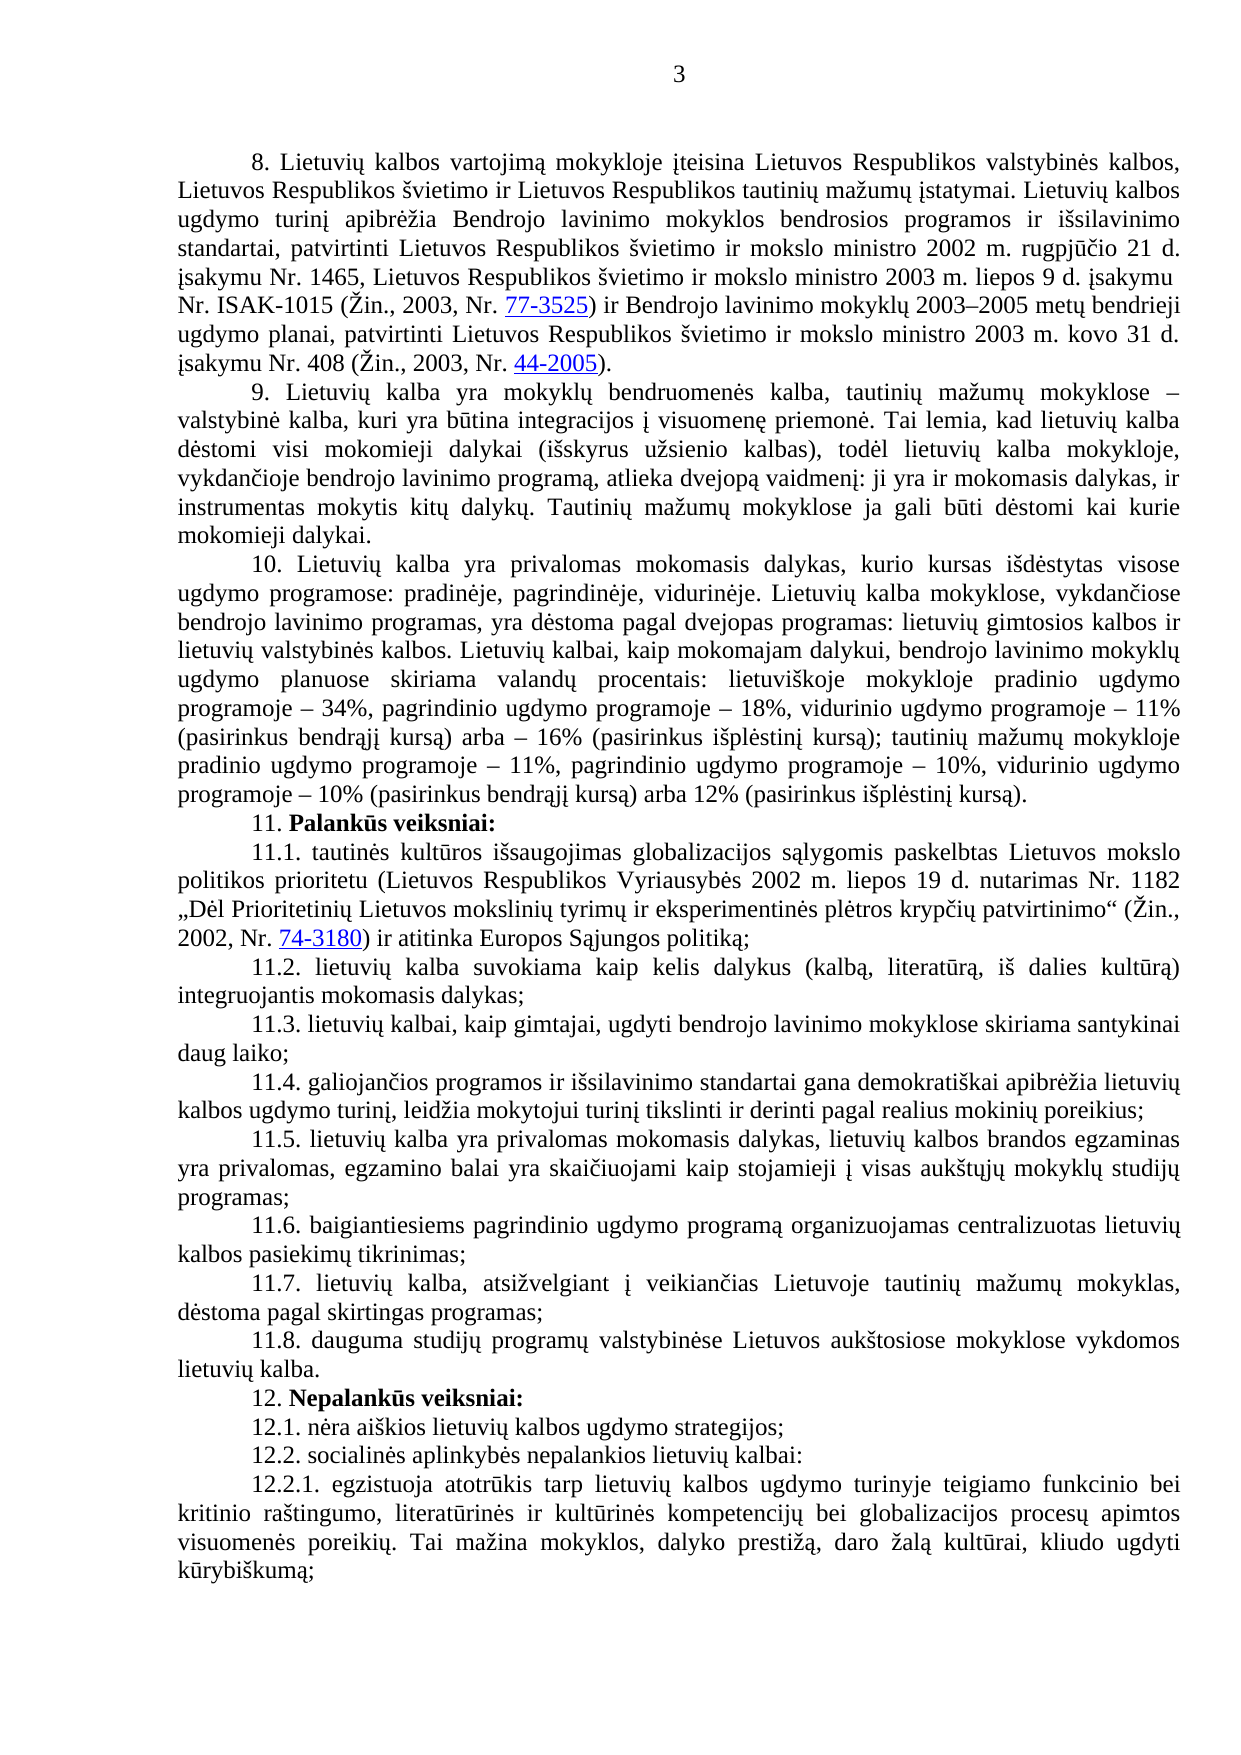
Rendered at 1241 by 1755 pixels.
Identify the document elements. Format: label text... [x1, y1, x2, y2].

text 12.2.1. egzistuoja atotrūkis tarp lietuvių kalbos ugdymo turinyje teigiamo funkcinio bei kritinio raštingumo, literatūrinės ir kultūrinės kompetencijų bei globalizacijos procesų apimtos visuomenės poreikių. Tai mažina mokyklos, dalyko prestižą, daro žalą kultūrai, kliudo ugdyti kūrybiškumą; [177, 1469, 1181, 1584]
text 11.3. lietuvių kalbai, kaip gimtajai, ugdyti bendrojo lavinimo mokyklose skiriama santykinai daug laiko; [177, 1009, 1181, 1067]
text 11.7. lietuvių kalba, atsižvelgiant į veikiančias Lietuvoje tautinių mažumų mokyklas, dėstoma pagal skirtingas programas; [177, 1268, 1181, 1326]
text 11.5. lietuvių kalba yra privalomas mokomasis dalykas, lietuvių kalbos brandos egzaminas yra privalomas, egzamino balai yra skaičiuojami kaip stojamieji į visas aukštųjų mokyklų studijų programas; [177, 1124, 1181, 1211]
text 11.8. dauguma studijų programų valstybinėse Lietuvos aukštosiose mokyklose vykdomos lietuvių kalba. [177, 1326, 1181, 1383]
text 9. Lietuvių kalba yra mokyklų bendruomenės kalba, tautinių mažumų mokyklose – valstybinė kalba, kuri yra būtina integracijos į visuomenę priemonė. Tai lemia, kad lietuvių kalba dėstomi visi mokomieji dalykai (išskyrus užsienio kalbas), todėl lietuvių kalba mokykloje, vykdančioje bendrojo lavinimo programą, atlieka dvejopą vaidmenį: ji yra ir mokomasis dalykas, ir instrumentas mokytis kitų dalykų. Tautinių mažumų mokyklose ja gali būti dėstomi kai kurie mokomieji dalykai. [177, 377, 1181, 549]
text 11.4. galiojančios programos ir išsilavinimo standartai gana demokratiškai apibrėžia lietuvių kalbos ugdymo turinį, leidžia mokytojui turinį tikslinti ir derinti pagal realius mokinių poreikius; [177, 1067, 1181, 1124]
text 12.1. nėra aiškios lietuvių kalbos ugdymo strategijos; [177, 1412, 1181, 1441]
text 12. Nepalankūs veiksniai: [177, 1383, 1181, 1412]
text 11.1. tautinės kultūros išsaugojimas globalizacijos sąlygomis paskelbtas Lietuvos mokslo politikos prioritetu (Lietuvos Respublikos Vyriausybės 2002 m. liepos 19 d. nutarimas Nr. 1182 „Dėl Prioritetinių Lietuvos mokslinių tyrimų ir eksperimentinės plėtros krypčių patvirtinimo“ (Žin., 2002, Nr. 74-3180) ir atitinka Europos Sąjungos politiką; [177, 837, 1181, 952]
text 11.6. baigiantiesiems pagrindinio ugdymo programą organizuojamas centralizuotas lietuvių kalbos pasiekimų tikrinimas; [177, 1211, 1181, 1268]
text 12.2. socialinės aplinkybės nepalankios lietuvių kalbai: [177, 1441, 1181, 1469]
text 11.2. lietuvių kalba suvokiama kaip kelis dalykus (kalbą, literatūrą, iš dalies kultūrą) integruojantis mokomasis dalykas; [177, 952, 1181, 1009]
text 10. Lietuvių kalba yra privalomas mokomasis dalykas, kurio kursas išdėstytas visose ugdymo programose: pradinėje, pagrindinėje, vidurinėje. Lietuvių kalba mokyklose, vykdančiose bendrojo lavinimo programas, yra dėstoma pagal dvejopas programas: lietuvių gimtosios kalbos ir lietuvių valstybinės kalbos. Lietuvių kalbai, kaip mokomajam dalykui, bendrojo lavinimo mokyklų ugdymo planuose skiriama valandų procentais: lietuviškoje mokykloje pradinio ugdymo programoje – 34%, pagrindinio ugdymo programoje – 18%, vidurinio ugdymo programoje – 11% (pasirinkus bendrąjį kursą) arba – 16% (pasirinkus išplėstinį kursą); tautinių mažumų mokykloje pradinio ugdymo programoje – 11%, pagrindinio ugdymo programoje – 10%, vidurinio ugdymo programoje – 10% (pasirinkus bendrąjį kursą) arba 12% (pasirinkus išplėstinį kursą). [177, 549, 1181, 808]
text 8. Lietuvių kalbos vartojimą mokykloje įteisina Lietuvos Respublikos valstybinės kalbos, Lietuvos Respublikos švietimo ir Lietuvos Respublikos tautinių mažumų įstatymai. Lietuvių kalbos ugdymo turinį apibrėžia Bendrojo lavinimo mokyklos bendrosios programos ir išsilavinimo standartai, patvirtinti Lietuvos Respublikos švietimo ir mokslo ministro 2002 m. rugpjūčio 21 d. įsakymu Nr. 1465, Lietuvos Respublikos švietimo ir mokslo ministro 2003 m. liepos 9 d. įsakymu Nr. ISAK-1015 (Žin., 2003, Nr. 77-3525) ir Bendrojo lavinimo mokyklų 2003–2005 metų bendrieji ugdymo planai, patvirtinti Lietuvos Respublikos švietimo ir mokslo ministro 2003 m. kovo 31 d. įsakymu Nr. 408 (Žin., 2003, Nr. 44-2005). [177, 147, 1181, 377]
text 11. Palankūs veiksniai: [177, 808, 1181, 837]
